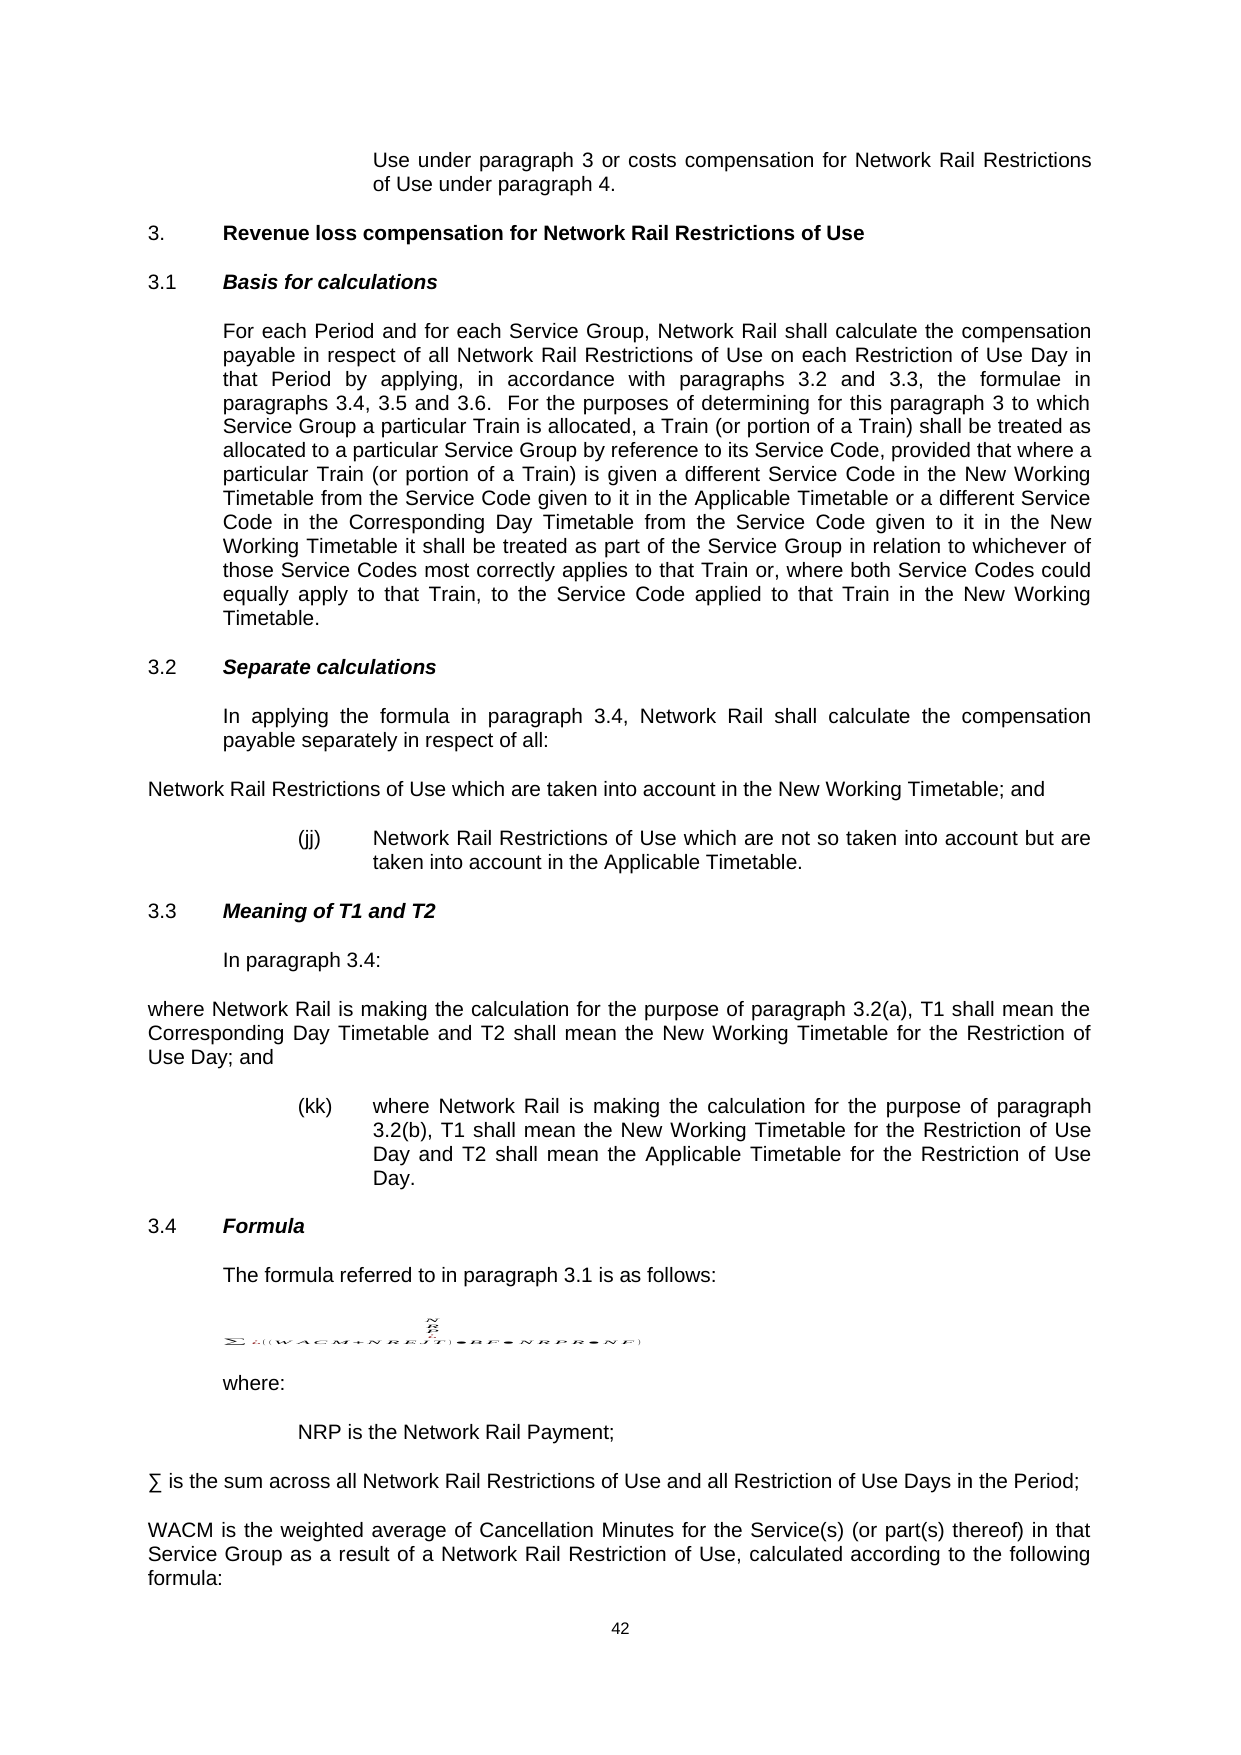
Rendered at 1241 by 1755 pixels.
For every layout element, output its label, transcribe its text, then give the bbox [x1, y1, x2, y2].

list Meaning of T1 and T2 [148, 899, 1093, 923]
list Basis for calculations [148, 269, 1093, 293]
text The formula referred to in paragraph 3.1 is as follows: [223, 1263, 1093, 1287]
text For each Period and for each Service Group, Network Rail shall calculate the compensation payable in respect of all Network Rail Restrictions of Use on each Restriction of Use Day in that Period by applying, in accordance with paragraphs 3.2 and 3.3, the formulae in paragraphs 3.4, 3.5 and 3.6. For the purposes of determining for this paragraph 3 to which Service Group a particular Train is allocated, a Train (or portion of a Train) shall be treated as allocated to a particular Service Group by reference to its Service Code, provided that where a particular Train (or portion of a Train) is given a different Service Code in the New Working Timetable from the Service Code given to it in the Applicable Timetable or a different Service Code in the Corresponding Day Timetable from the Service Code given to it in the New Working Timetable it shall be treated as part of the Service Group in relation to whichever of those Service Codes most correctly applies to that Train or, where both Service Codes could equally apply to that Train, to the Service Code applied to that Train in the New Working Timetable. [223, 318, 1093, 630]
list Revenue loss compensation for Network Rail Restrictions of Use [148, 221, 1093, 244]
text where: [223, 1371, 1093, 1395]
subtitle Network Rail Restrictions of Use which are not so taken into account but are taken into account in the Applicable Timetable. [298, 826, 1093, 874]
subtitle where Network Rail is making the calculation for the purpose of paragraph 3.2(b), T1 shall mean the New Working Timetable for the Restriction of Use Day and T2 shall mean the Applicable Timetable for the Restriction of Use Day. [298, 1093, 1093, 1189]
list Separate calculations [148, 655, 1093, 679]
subtitle Use under paragraph 3 or costs compensation for Network Rail Restrictions of Use under paragraph 4. [298, 148, 1093, 196]
list Formula [148, 1214, 1093, 1238]
text In paragraph 3.4: [223, 948, 1093, 972]
subtitle Network Rail Restrictions of Use which are taken into account in the New Working Timetable; and [148, 777, 1093, 801]
text In applying the formula in paragraph 3.4, Network Rail shall calculate the compensation payable separately in respect of all: [223, 704, 1093, 752]
subtitle NRP is the Network Rail Payment; [298, 1420, 1093, 1444]
subtitle ∑ is the sum across all Network Rail Restrictions of Use and all Restriction of Use Days in the Period; [148, 1469, 1093, 1493]
subtitle where Network Rail is making the calculation for the purpose of paragraph 3.2(a), T1 shall mean the Corresponding Day Timetable and T2 shall mean the New Working Timetable for the Restriction of Use Day; and [148, 997, 1093, 1068]
subtitle WACM is the weighted average of Cancellation Minutes for the Service(s) (or part(s) thereof) in that Service Group as a result of a Network Rail Restriction of Use, calculated according to the following formula: [148, 1518, 1093, 1590]
